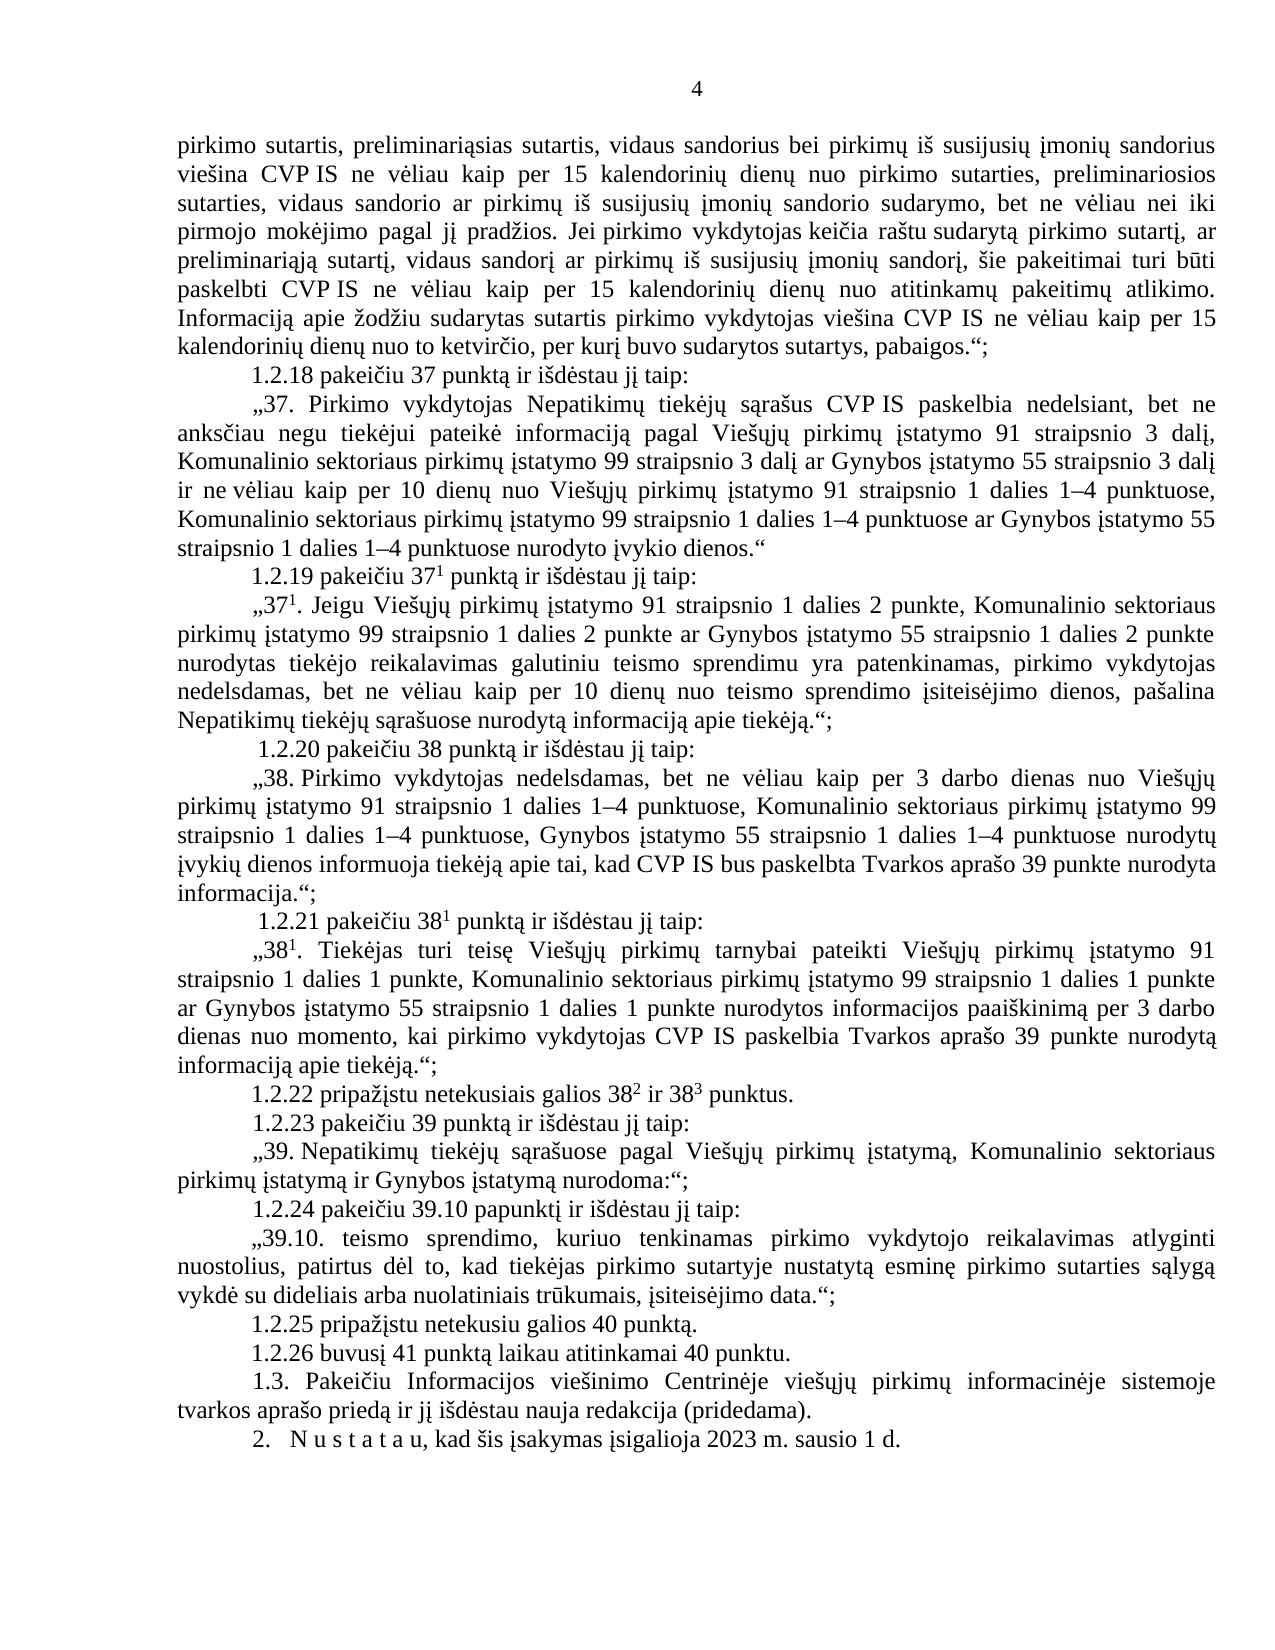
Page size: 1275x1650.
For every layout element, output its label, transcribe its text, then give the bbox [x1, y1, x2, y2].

text „39.10. teismo sprendimo, kuriuo tenkinamas pirkimo vykdytojo reikalavimas atlyginti nuostolius, patirtus dėl to, kad tiekėjas pirkimo sutartyje nustatytą esminę pirkimo sutarties sąlygą vykdė su dideliais arba nuolatiniais trūkumais, įsiteisėjimo data.“; [177, 1223, 1216, 1309]
text 1.2.21 pakeičiu 381 punktą ir išdėstau jį taip: [177, 906, 1216, 935]
text „38. Pirkimo vykdytojas nedelsdamas, bet ne vėliau kaip per 3 darbo dienas nuo Viešųjų pirkimų įstatymo 91 straipsnio 1 dalies 1–4 punktuose, Komunalinio sektoriaus pirkimų įstatymo 99 straipsnio 1 dalies 1–4 punktuose, Gynybos įstatymo 55 straipsnio 1 dalies 1–4 punktuose nurodytų įvykių dienos informuoja tiekėją apie tai, kad CVP IS bus paskelbta Tvarkos aprašo 39 punkte nurodyta informacija.“; [177, 763, 1216, 906]
text pirkimo sutartis, preliminariąsias sutartis, vidaus sandorius bei pirkimų iš susijusių įmonių sandorius viešina CVP IS ne vėliau kaip per 15 kalendorinių dienų nuo pirkimo sutarties, preliminariosios sutarties, vidaus sandorio ar pirkimų iš susijusių įmonių sandorio sudarymo, bet ne vėliau nei iki pirmojo mokėjimo pagal jį pradžios. Jei pirkimo vykdytojas keičia raštu sudarytą pirkimo sutartį, ar preliminariąją sutartį, vidaus sandorį ar pirkimų iš susijusių įmonių sandorį, šie pakeitimai turi būti paskelbti CVP IS ne vėliau kaip per 15 kalendorinių dienų nuo atitinkamų pakeitimų atlikimo. Informaciją apie žodžiu sudarytas sutartis pirkimo vykdytojas viešina CVP IS ne vėliau kaip per 15 kalendorinių dienų nuo to ketvirčio, per kurį buvo sudarytos sutartys, pabaigos.“; [177, 130, 1216, 360]
text „381. Tiekėjas turi teisę Viešųjų pirkimų tarnybai pateikti Viešųjų pirkimų įstatymo 91 straipsnio 1 dalies 1 punkte, Komunalinio sektoriaus pirkimų įstatymo 99 straipsnio 1 dalies 1 punkte ar Gynybos įstatymo 55 straipsnio 1 dalies 1 punkte nurodytos informacijos paaiškinimą per 3 darbo dienas nuo momento, kai pirkimo vykdytojas CVP IS paskelbia Tvarkos aprašo 39 punkte nurodytą informaciją apie tiekėją.“; [177, 935, 1216, 1079]
text 1.2.22 pripažįstu netekusiais galios 382 ir 383 punktus. [177, 1079, 1216, 1108]
text 1.3. Pakeičiu Informacijos viešinimo Centrinėje viešųjų pirkimų informacinėje sistemoje tvarkos aprašo priedą ir jį išdėstau nauja redakcija (pridedama). [177, 1366, 1216, 1424]
text 1.2.20 pakeičiu 38 punktą ir išdėstau jį taip: [177, 734, 1216, 763]
text 1.2.23 pakeičiu 39 punktą ir išdėstau jį taip: [177, 1108, 1216, 1136]
text 1.2.26 buvusį 41 punktą laikau atitinkamai 40 punktu. [177, 1338, 1216, 1366]
text „37. Pirkimo vykdytojas Nepatikimų tiekėjų sąrašus CVP IS paskelbia nedelsiant, bet ne anksčiau negu tiekėjui pateikė informaciją pagal Viešųjų pirkimų įstatymo 91 straipsnio 3 dalį, Komunalinio sektoriaus pirkimų įstatymo 99 straipsnio 3 dalį ar Gynybos įstatymo 55 straipsnio 3 dalį ir ne vėliau kaip per 10 dienų nuo Viešųjų pirkimų įstatymo 91 straipsnio 1 dalies 1–4 punktuose, Komunalinio sektoriaus pirkimų įstatymo 99 straipsnio 1 dalies 1–4 punktuose ar Gynybos įstatymo 55 straipsnio 1 dalies 1–4 punktuose nurodyto įvykio dienos.“ [177, 389, 1216, 561]
text 1.2.18 pakeičiu 37 punktą ir išdėstau jį taip: [177, 360, 1216, 389]
text 1.2.25 pripažįstu netekusiu galios 40 punktą. [177, 1309, 1216, 1338]
text 1.2.24 pakeičiu 39.10 papunktį ir išdėstau jį taip: [177, 1194, 1216, 1223]
text 2. N u s t a t a u, kad šis įsakymas įsigalioja 2023 m. sausio 1 d. [177, 1424, 1216, 1453]
text 1.2.19 pakeičiu 371 punktą ir išdėstau jį taip: [177, 561, 1216, 590]
text „371. Jeigu Viešųjų pirkimų įstatymo 91 straipsnio 1 dalies 2 punkte, Komunalinio sektoriaus pirkimų įstatymo 99 straipsnio 1 dalies 2 punkte ar Gynybos įstatymo 55 straipsnio 1 dalies 2 punkte nurodytas tiekėjo reikalavimas galutiniu teismo sprendimu yra patenkinamas, pirkimo vykdytojas nedelsdamas, bet ne vėliau kaip per 10 dienų nuo teismo sprendimo įsiteisėjimo dienos, pašalina Nepatikimų tiekėjų sąrašuose nurodytą informaciją apie tiekėją.“; [177, 590, 1216, 734]
text „39. Nepatikimų tiekėjų sąrašuose pagal Viešųjų pirkimų įstatymą, Komunalinio sektoriaus pirkimų įstatymą ir Gynybos įstatymą nurodoma:“; [177, 1136, 1216, 1194]
